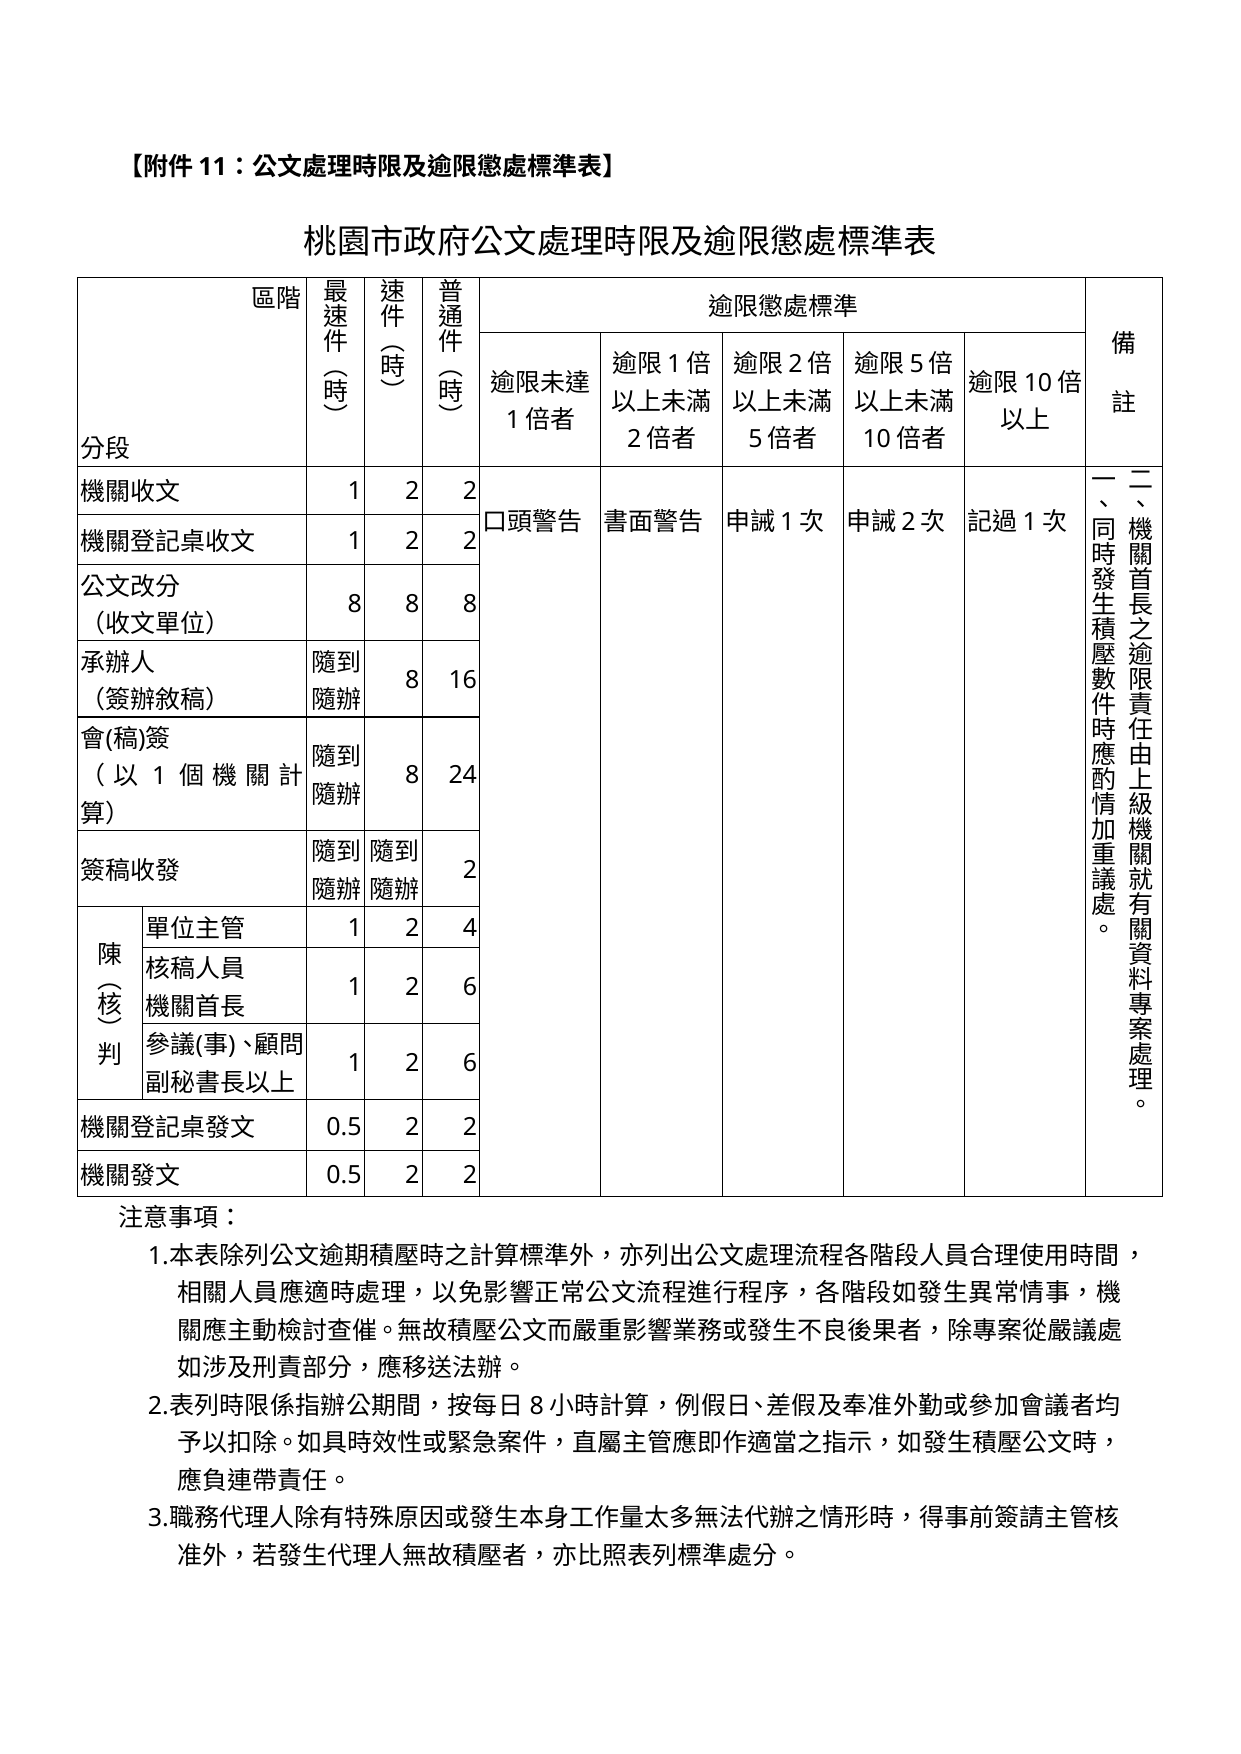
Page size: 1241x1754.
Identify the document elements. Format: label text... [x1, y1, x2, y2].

table_cell 2 [365, 948, 422, 1023]
table_header 備 註 [1086, 278, 1162, 466]
table_cell 簽稿收發 [78, 831, 306, 906]
table_cell 1 [307, 515, 364, 564]
table_header 普通件︵時︶ [423, 278, 479, 466]
table_cell 8 [423, 565, 479, 640]
table_cell 16 [423, 641, 479, 716]
list 職務代理人除有特殊原因或發生本身工作量太多無法代辦之情形時，得事前簽請主管核准外，若發生代理人無故積壓者，亦比照表列標準處分。 [148, 1497, 1122, 1572]
table_cell 隨到隨辦 [307, 641, 364, 716]
table_header 逾限懲處標準 [480, 278, 1085, 332]
table_cell 2 [423, 467, 479, 513]
table_cell 機關發文 [78, 1151, 306, 1196]
table_cell 逾限2倍以上未滿5倍者 [723, 333, 843, 466]
table_cell 2 [365, 515, 422, 564]
table_cell 記過1次 [965, 467, 1085, 1196]
table_cell 隨到隨辦 [307, 831, 364, 906]
table_cell 1 [307, 907, 364, 947]
table_cell 書面警告 [601, 467, 722, 1196]
table_cell 2 [365, 1100, 422, 1150]
table_cell 申誡2次 [844, 467, 964, 1196]
table_cell 2 [365, 1151, 422, 1196]
table_cell 2 [365, 907, 422, 947]
table_cell 隨到隨辦 [365, 831, 422, 906]
table_cell 申誡1次 [723, 467, 843, 1196]
list 表列時限係指辦公期間，按每日8小時計算，例假日、差假及奉准外勤或參加會議者均予以扣除。如具時效性或緊急案件，直屬主管應即作適當之指示，如發生積壓公文時，應負連帶責任。 [148, 1385, 1122, 1497]
table_cell 8 [365, 641, 422, 716]
table_cell 逾限5倍以上未滿10倍者 [844, 333, 964, 466]
table_cell 參議(事)、顧問 副秘書長以上 [143, 1024, 306, 1099]
table_header 最速件（時） [307, 278, 364, 466]
table_cell 二、機關首長之逾限責任由上級機關就有關資料專案處理。 一、同時發生積壓數件時應酌情加重議處。 [1086, 467, 1162, 1196]
text 【附件11：公文處理時限及逾限懲處標準表】 [118, 146, 1122, 183]
text 桃園市政府公文處理時限及逾限懲處標準表 [118, 202, 1122, 277]
table_cell 1 [307, 948, 364, 1023]
table_cell 6 [423, 1024, 479, 1099]
table_cell 單位主管 [143, 907, 306, 947]
table_cell 核稿人員 機關首長 [143, 948, 306, 1023]
table_cell 8 [307, 565, 364, 640]
table_cell 0.5 [307, 1151, 364, 1196]
table_cell 1 [307, 1024, 364, 1099]
table_cell 4 [423, 907, 479, 947]
table_cell 2 [423, 1151, 479, 1196]
table_cell 逾限10倍以上 [965, 333, 1085, 466]
table_cell 機關登記桌收文 [78, 515, 306, 564]
table_cell 承辦人 （簽辦敘稿） [78, 641, 306, 716]
table_cell 陳︵核︶判 [78, 907, 142, 1099]
table_cell 8 [365, 565, 422, 640]
table_cell 24 [423, 718, 479, 830]
table_cell 2 [423, 515, 479, 564]
table_cell 機關登記桌發文 [78, 1100, 306, 1150]
table_cell 逾限1倍以上未滿2倍者 [601, 333, 722, 466]
table_cell 2 [423, 831, 479, 906]
table_cell 會(稿)簽 （以1個機關計算） [78, 718, 306, 830]
table_cell 0.5 [307, 1100, 364, 1150]
table_cell 2 [365, 1024, 422, 1099]
table_cell 6 [423, 948, 479, 1023]
table_cell 口頭警告 [480, 467, 600, 1196]
table_cell 隨到隨辦 [307, 718, 364, 830]
list 本表除列公文逾期積壓時之計算標準外，亦列出公文處理流程各階段人員合理使用時間，相關人員應適時處理，以免影響正常公文流程進行程序，各階段如發生異常情事，機關應主動檢討查催。無故積壓公文而嚴重影響業務或發生不良後果者，除專案從嚴議處，如涉及刑責部分，應移送法辦。 [148, 1235, 1122, 1385]
table_cell 8 [365, 718, 422, 830]
table_cell 逾限未達1倍者 [480, 333, 600, 466]
table_cell 2 [365, 467, 422, 513]
text 注意事項： [118, 1197, 1122, 1235]
table_cell 1 [307, 467, 364, 513]
table_cell 2 [423, 1100, 479, 1150]
table_header 區階 分段 [78, 278, 306, 466]
table_header 速件︵時︶ [365, 278, 422, 466]
table_cell 機關收文 [78, 467, 306, 513]
table_cell 公文改分 （收文單位） [78, 565, 306, 640]
